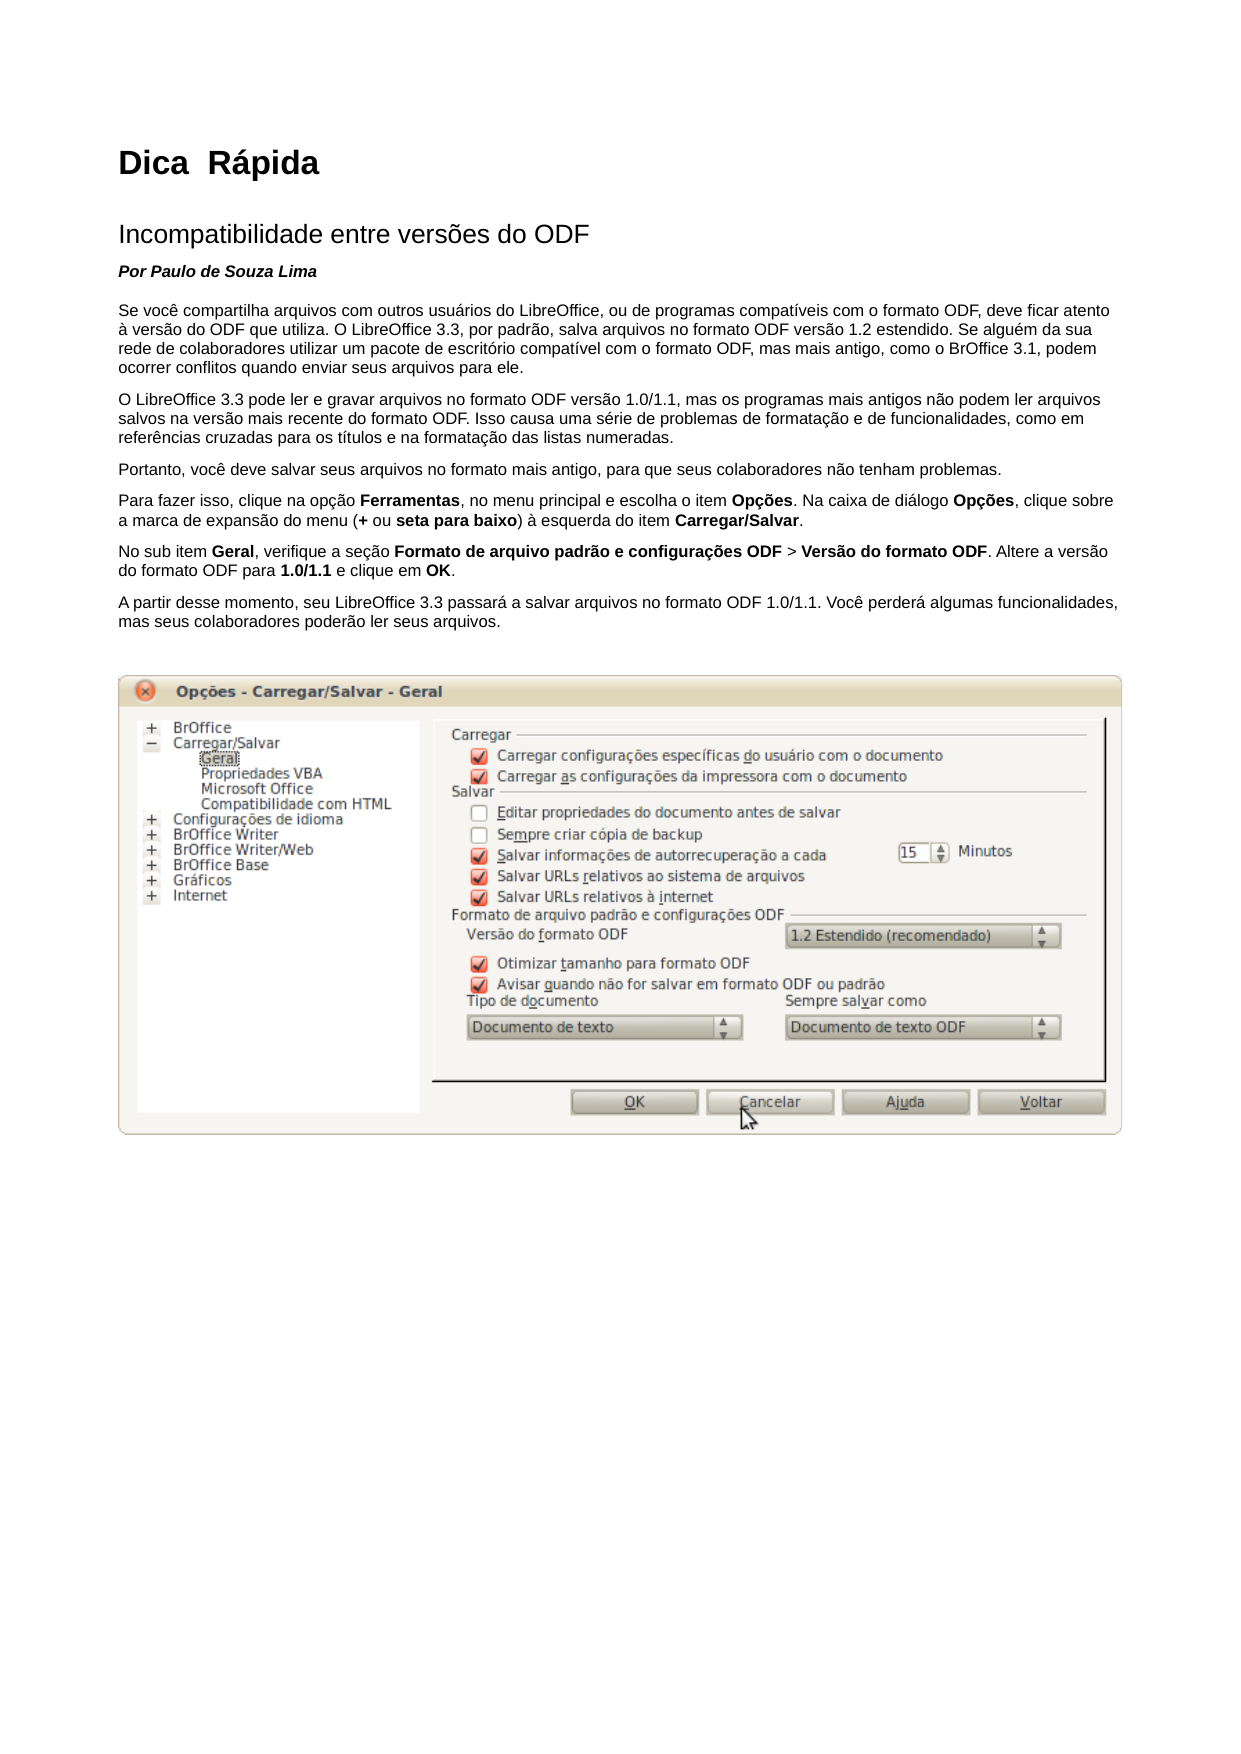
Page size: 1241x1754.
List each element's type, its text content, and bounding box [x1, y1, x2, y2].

subtitle Incompatibilidade entre versões do ODF [118, 219, 1122, 249]
picture [118, 675, 1123, 1135]
text Se você compartilha arquivos com outros usuários do LibreOffice, ou de programas compatíveis com o formato ODF, deve ficar atento à versão do ODF que utiliza. O LibreOffice 3.3, por padrão, salva arquivos no formato ODF versão 1.2 estendido. Se alguém da sua rede de colaboradores utilizar um pacote de escritório compatível com o formato ODF, mas mais antigo, como o BrOffice 3.1, podem ocorrer conflitos quando enviar seus arquivos para ele. [118, 300, 1122, 377]
text O LibreOffice 3.3 pode ler e gravar arquivos no formato ODF versão 1.0/1.1, mas os programas mais antigos não podem ler arquivos salvos na versão mais recente do formato ODF. Isso causa uma série de problemas de formatação e de funcionalidades, como em referências cruzadas para os títulos e na formatação das listas numeradas. [118, 389, 1122, 447]
text No sub item Geral, verifique a seção Formato de arquivo padrão e configurações ODF > Versão do formato ODF. Altere a versão do formato ODF para 1.0/1.1 e clique em OK. [118, 542, 1122, 580]
text A partir desse momento, seu LibreOffice 3.3 passará a salvar arquivos no formato ODF 1.0/1.1. Você perderá algumas funcionalidades, mas seus colaboradores poderão ler seus arquivos. [118, 593, 1122, 631]
subtitle Dica Rápida [118, 143, 1122, 182]
text Por Paulo de Souza Lima [118, 262, 1122, 281]
text Portanto, você deve salvar seus arquivos no formato mais antigo, para que seus colaboradores não tenham problemas. [118, 459, 1122, 479]
text Para fazer isso, clique na opção Ferramentas, no menu principal e escolha o item Opções. Na caixa de diálogo Opções, clique sobre a marca de expansão do menu (+ ou seta para baixo) à esquerda do item Carregar/Salvar. [118, 491, 1122, 529]
